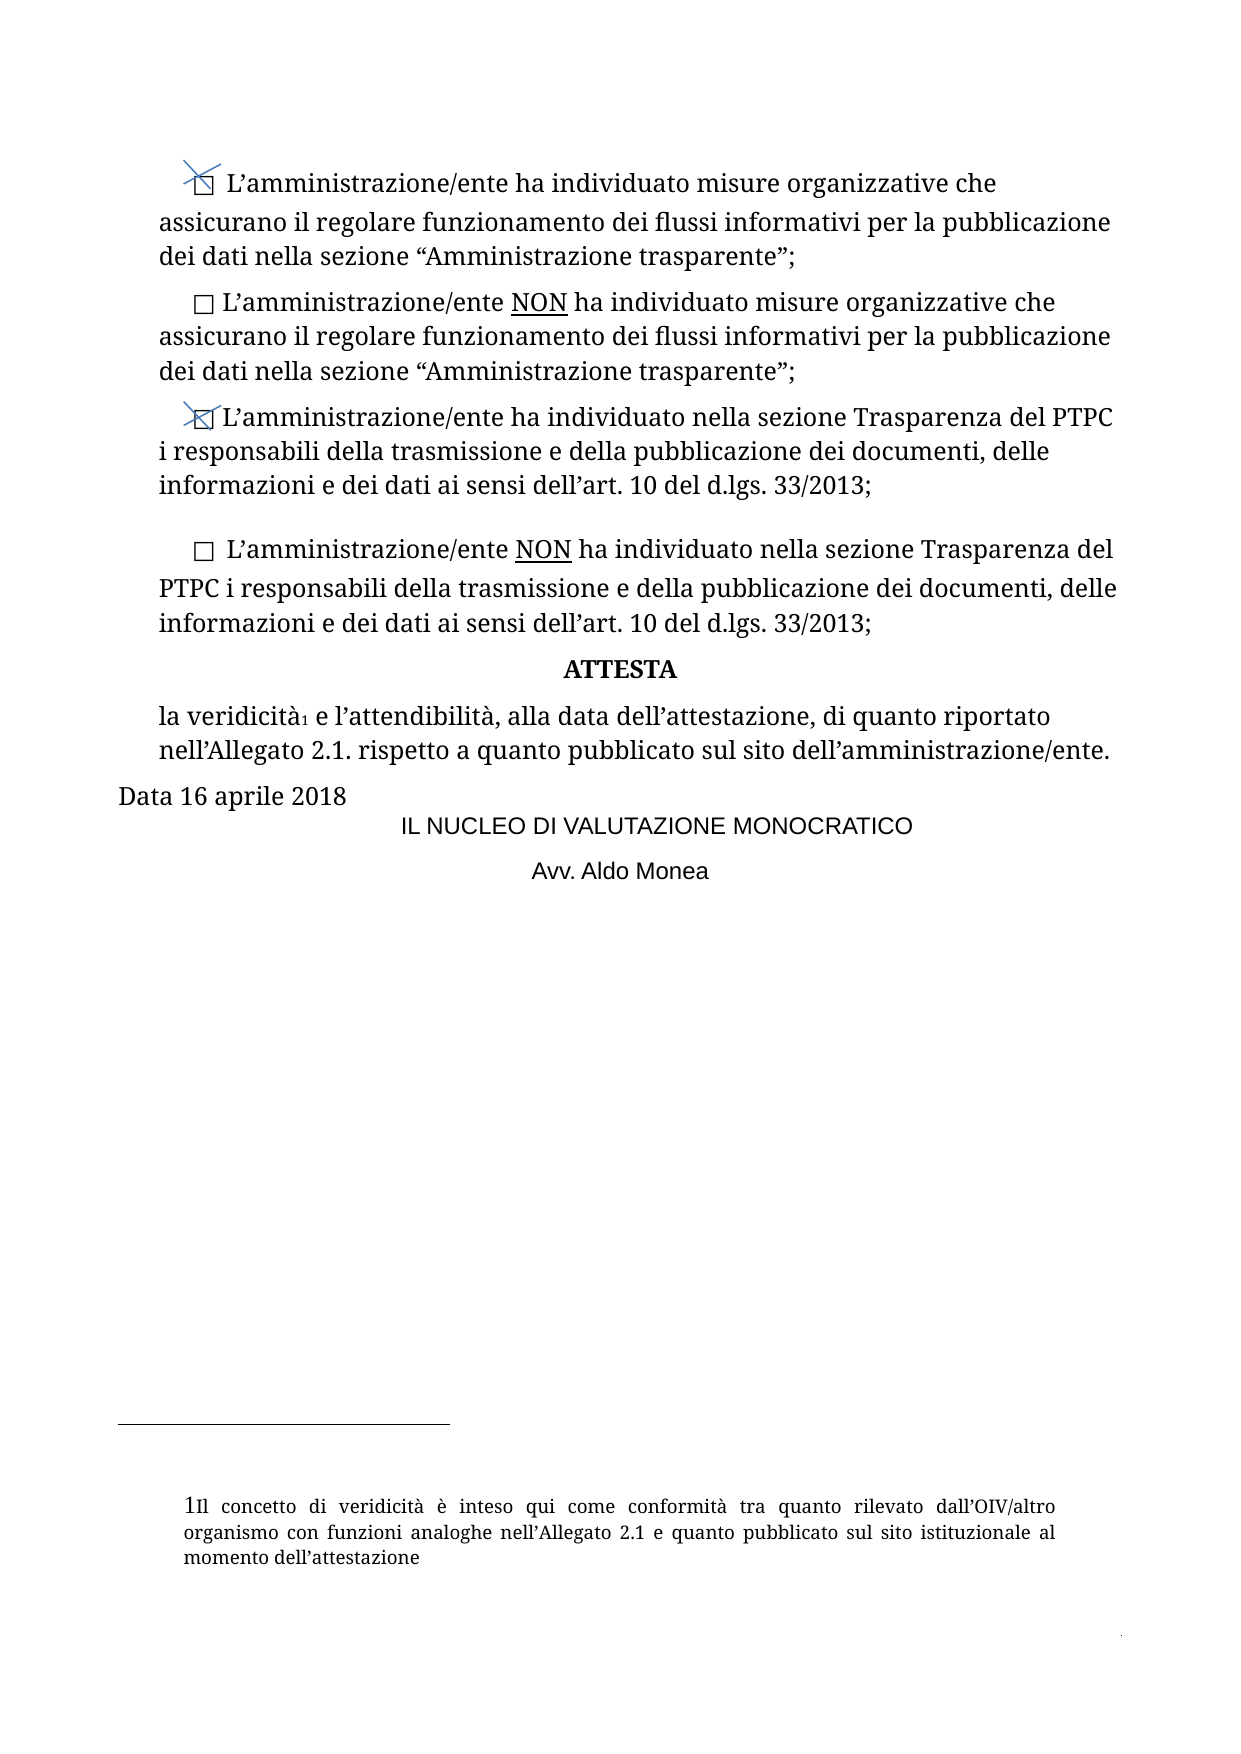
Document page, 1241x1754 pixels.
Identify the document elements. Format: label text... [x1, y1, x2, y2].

text □ l’amministrazione/ente ha individuato nella sezione Trasparenza del PTPC i responsabili della trasmissione e della pubblicazione dei documenti, delle informazioni e dei dati ai sensi dell’art. 10 del d.lgs. 33/2013; [158, 400, 1122, 502]
text la veridicità e l’attendibilità, alla data dell’attestazione, di quanto riportato nell’Allegato 2.1. rispetto a quanto pubblicato sul sito dell’amministrazione/ente. [158, 698, 1122, 766]
text Avv. Aldo Monea [118, 852, 1122, 886]
text □ l’amministrazione/ente NON ha individuato misure organizzative che assicurano il regolare funzionamento dei flussi informativi per la pubblicazione dei dati nella sezione “Amministrazione trasparente”; [158, 285, 1122, 387]
text IL NUCLEO DI VALUTAZIONE MONOCRATICO [192, 812, 1122, 840]
text Data 16 aprile 2018 [118, 779, 1122, 812]
text ATTESTA [118, 652, 1122, 686]
text □ l’amministrazione/ente NON ha individuato nella sezione Trasparenza del PTPC i responsabili della trasmissione e della pubblicazione dei documenti, delle informazioni e dei dati ai sensi dell’art. 10 del d.lgs. 33/2013; [158, 514, 1122, 639]
text □ l’amministrazione/ente ha individuato misure organizzative che assicurano il regolare funzionamento dei flussi informativi per la pubblicazione dei dati nella sezione “Amministrazione trasparente”; [158, 148, 1122, 272]
text Il concetto di veridicità è inteso qui come conformità tra quanto rilevato dall’OIV/altro organismo con funzioni analoghe nell’Allegato 2.1 e quanto pubblicato sul sito istituzionale al momento dell’attestazione [119, 1426, 1121, 1635]
